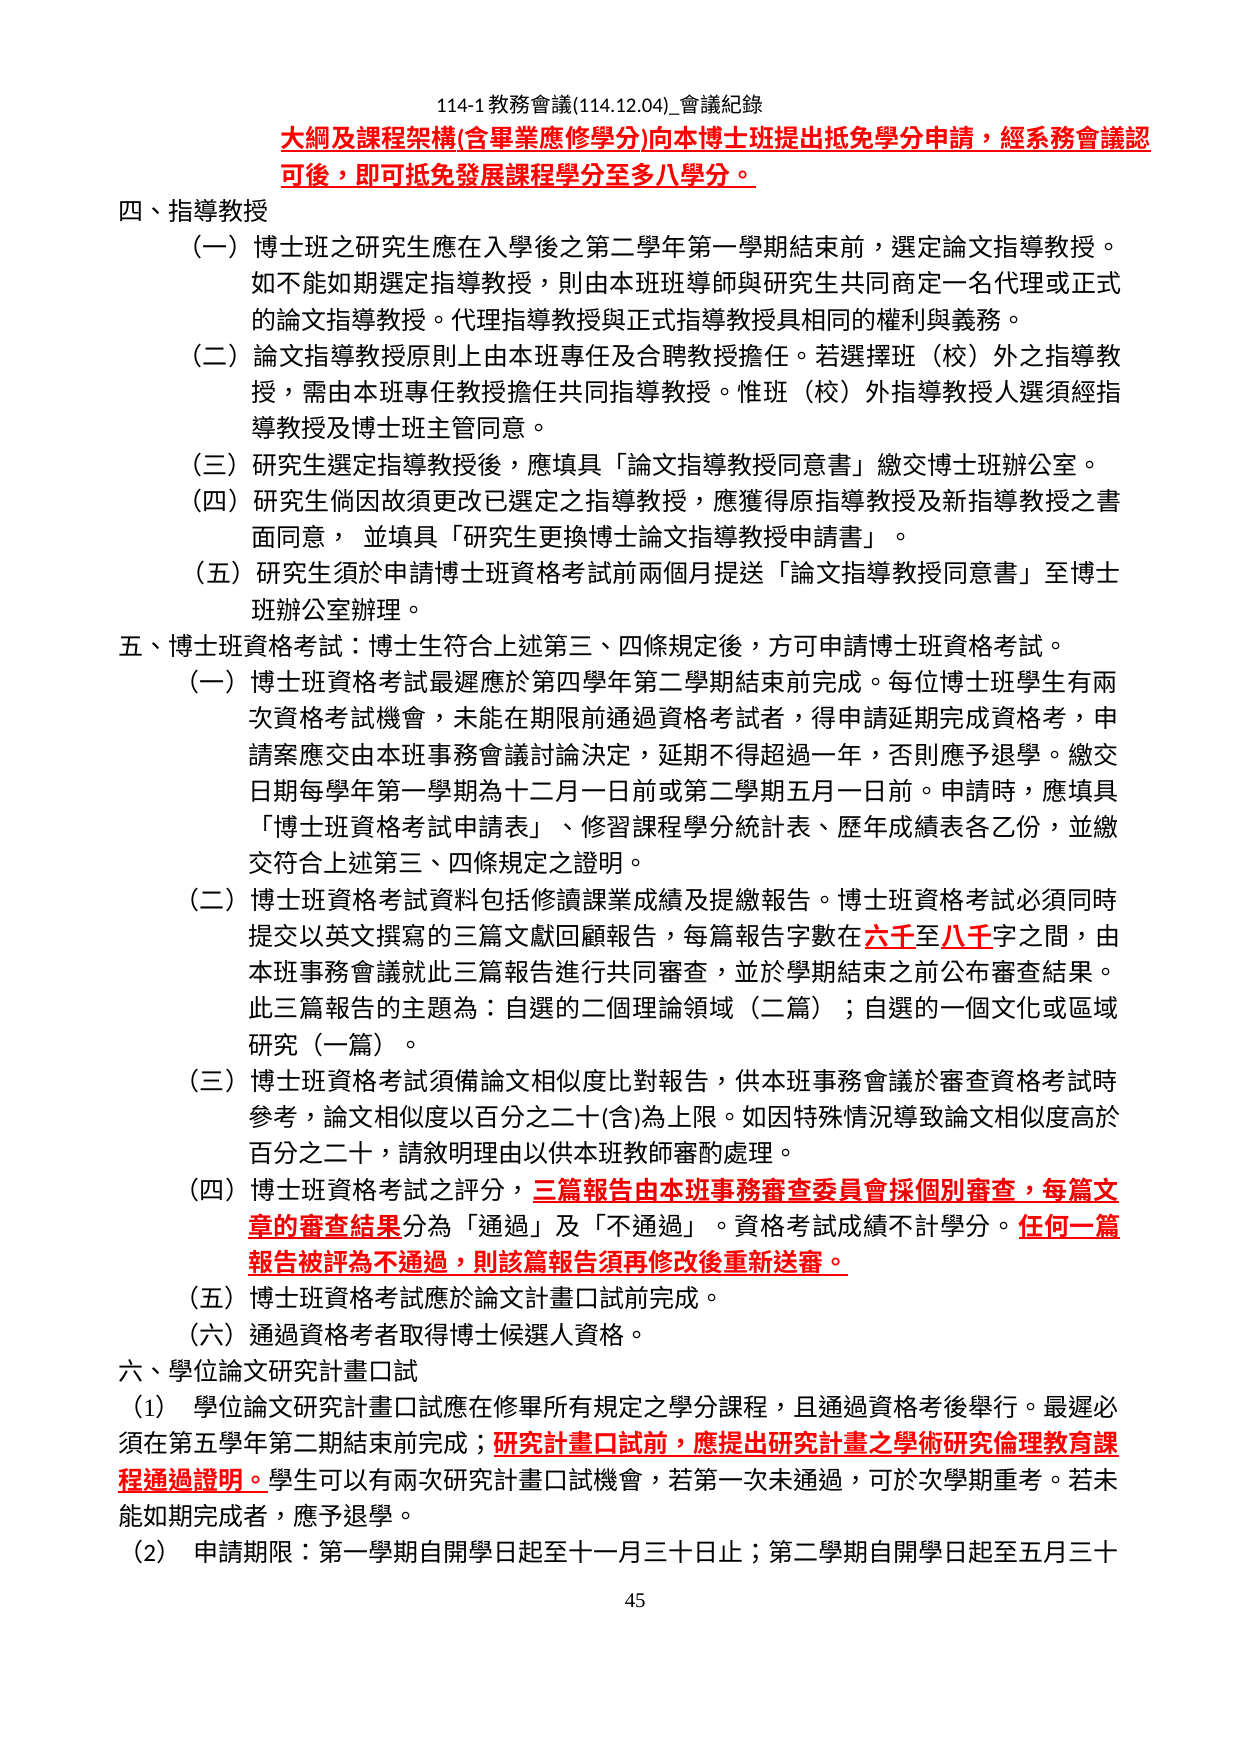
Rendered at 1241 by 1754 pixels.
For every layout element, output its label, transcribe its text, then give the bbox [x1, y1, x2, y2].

list 學位論文研究計畫口試應在修畢所有規定之學分課程，且通過資格考後舉行。最遲必須在第五學年第二期結束前完成；研究計畫口試前，應提出研究計畫之學術研究倫理教育課程通過證明。學生可以有兩次研究計畫口試機會，若第一次未通過，可於次學期重考。若未能如期完成者，應予退學。 [118, 1388, 1119, 1533]
text 五、博士班資格考試：博士生符合上述第三、四條規定後，方可申請博士班資格考試。 [118, 626, 1152, 663]
text （一）博士班資格考試最遲應於第四學年第二學期結束前完成。每位博士班學生有兩次資格考試機會，未能在期限前通過資格考試者，得申請延期完成資格考，申請案應交由本班事務會議討論決定，延期不得超過一年，否則應予退學。繳交日期每學年第一學期為十二月一日前或第二學期五月一日前。申請時，應填具「博士班資格考試申請表」、修習課程學分統計表、歷年成績表各乙份，並繳交符合上述第三、四條規定之證明。 [174, 663, 1120, 880]
text （五）研究生須於申請博士班資格考試前兩個月提送「論文指導教授同意書」至博士班辦公室辦理。 [180, 554, 1123, 626]
text （三）博士班資格考試須備論文相似度比對報告，供本班事務會議於審查資格考試時參考，論文相似度以百分之二十(含)為上限。如因特殊情況導致論文相似度高於百分之二十，請敘明理由以供本班教師審酌處理。 [174, 1061, 1120, 1170]
text （五）博士班資格考試應於論文計畫口試前完成。 [130, 1279, 1113, 1315]
text （一）博士班之研究生應在入學後之第二學年第一學期結束前，選定論文指導教授。如不能如期選定指導教授，則由本班班導師與研究生共同商定一名代理或正式的論文指導教授。代理指導教授與正式指導教授具相同的權利與義務。 [177, 228, 1123, 336]
text （三）研究生選定指導教授後，應填具「論文指導教授同意書」繳交博士班辦公室。 [177, 445, 1123, 481]
text 四、指導教授 [118, 191, 1152, 228]
text （二）博士班資格考試資料包括修讀課業成績及提繳報告。博士班資格考試必須同時提交以英文撰寫的三篇文獻回顧報告，每篇報告字數在六千至八千字之間，由本班事務會議就此三篇報告進行共同審查，並於學期結束之前公布審查結果。此三篇報告的主題為：自選的二個理論領域（二篇）；自選的一個文化或區域研究（一篇）。 [174, 880, 1120, 1061]
text 大綱及課程架構(含畢業應修學分)向本博士班提出抵免學分申請，經系務會議認可後，即可抵免發展課程學分至多八學分。 [222, 119, 1152, 191]
list 申請期限：第一學期自開學日起至十一月三十日止；第二學期自開學日起至五月三十 [118, 1533, 1119, 1569]
text 六、學位論文研究計畫口試 [118, 1351, 1152, 1388]
text （四）博士班資格考試之評分，三篇報告由本班事務審查委員會採個別審查，每篇文章的審查結果分為「通過」及「不通過」。資格考試成績不計學分。任何一篇報告被評為不通過，則該篇報告須再修改後重新送審。 [174, 1170, 1120, 1279]
text （六）通過資格考者取得博士候選人資格。 [130, 1315, 1113, 1351]
text （四）研究生倘因故須更改已選定之指導教授，應獲得原指導教授及新指導教授之書面同意， 並填具「研究生更換博士論文指導教授申請書」。 [177, 481, 1123, 554]
text （二）論文指導教授原則上由本班專任及合聘教授擔任。若選擇班（校）外之指導教授，需由本班專任教授擔任共同指導教授。惟班（校）外指導教授人選須經指導教授及博士班主管同意。 [177, 336, 1123, 445]
